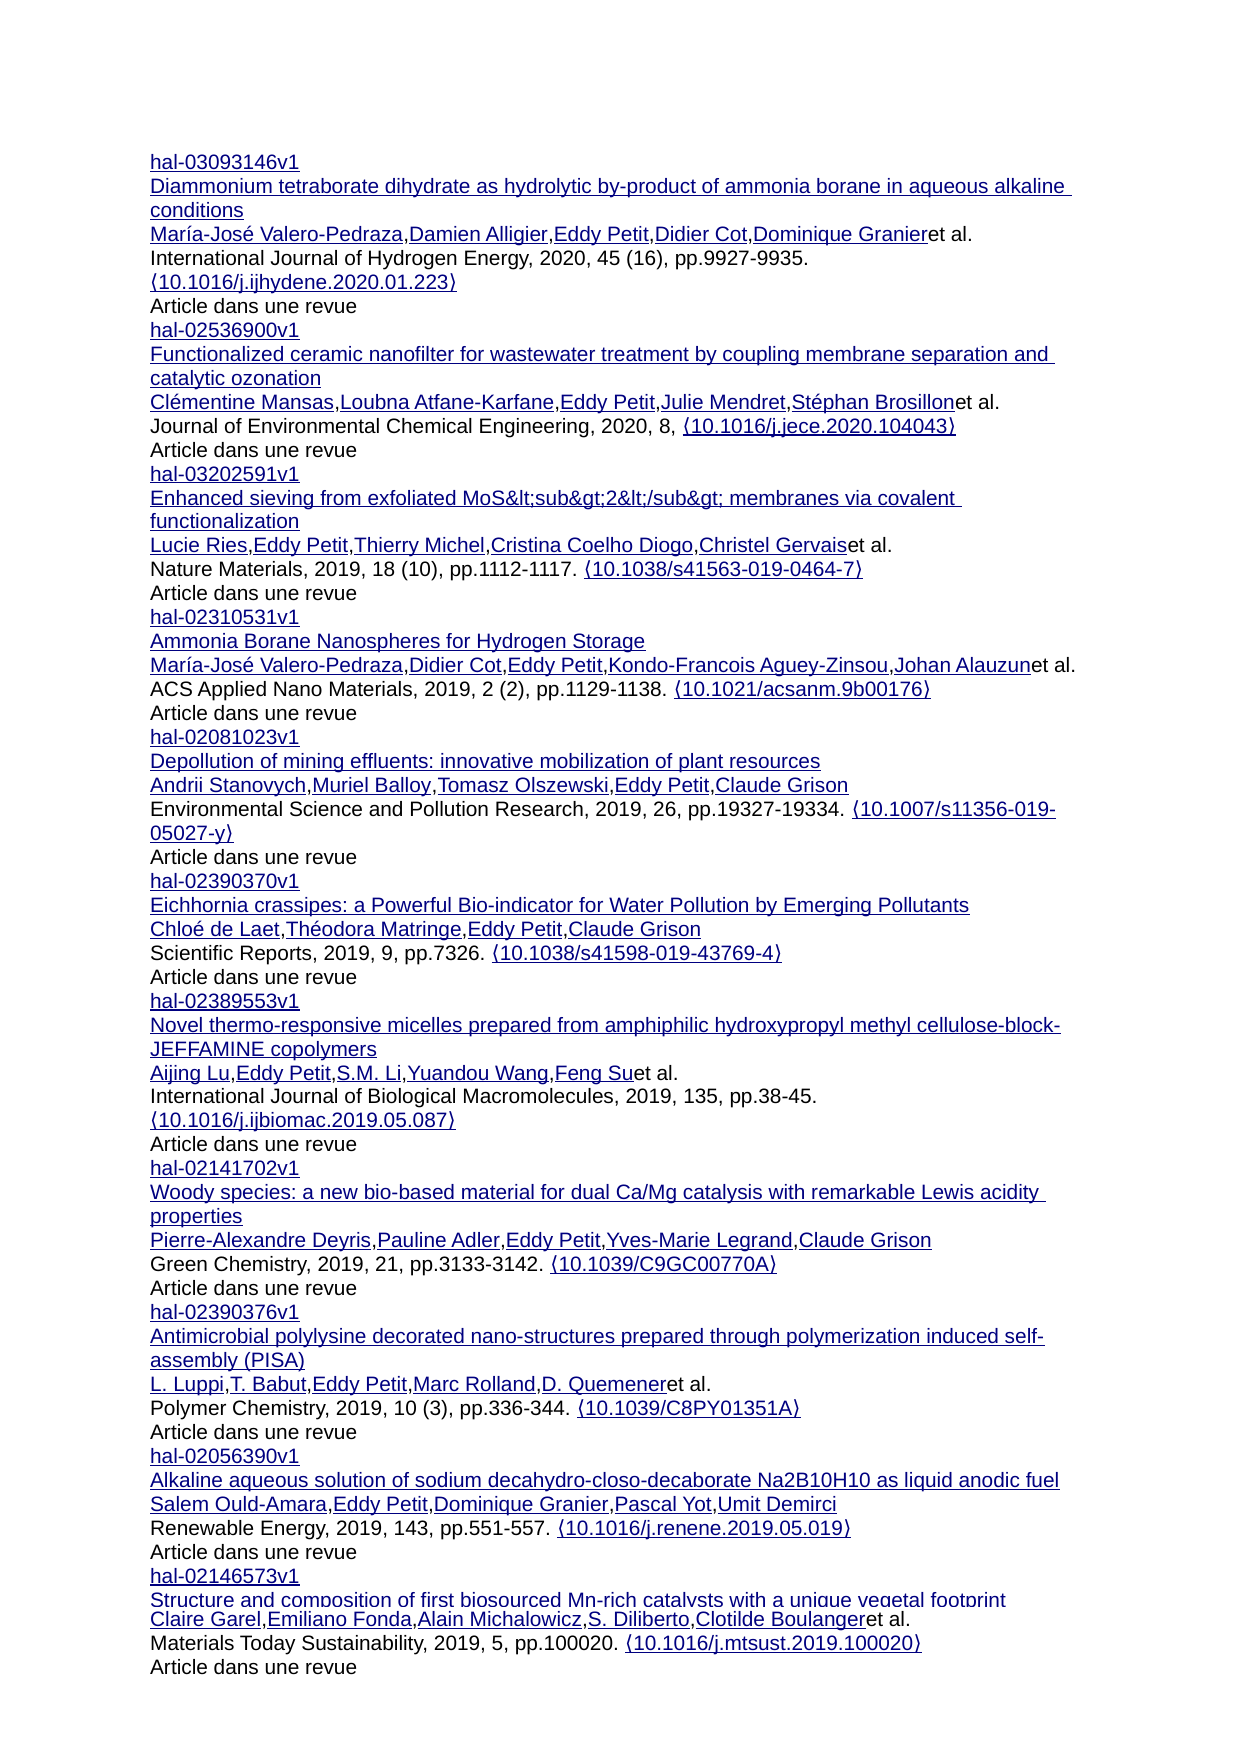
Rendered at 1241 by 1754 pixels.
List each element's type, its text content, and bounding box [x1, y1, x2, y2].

table_cell Enhanced sieving from exfoliated MoS&lt;sub&gt;2&lt;/sub&gt; membranes via covalent functionalization Lucie Ries,Eddy Petit,Thierry Michel,Cristina Coelho Diogo,Christel Gervaiset al. Nature Materials, 2019, 18 (10), pp.1112-1117. ⟨10.1038/s41563-019-0464-7⟩ Article dans une revue hal-02310531v1 [150, 485, 1090, 629]
table_cell Ammonia Borane Nanospheres for Hydrogen Storage María-José Valero-Pedraza,Didier Cot,Eddy Petit,Kondo-Francois Aguey-Zinsou,Johan Alauzunet al. ACS Applied Nano Materials, 2019, 2 (2), pp.1129-1138. ⟨10.1021/acsanm.9b00176⟩ Article dans une revue hal-02081023v1 [150, 629, 1090, 749]
table_cell Eichhornia crassipes: a Powerful Bio-indicator for Water Pollution by Emerging Pollutants Chloé de Laet,Théodora Matringe,Eddy Petit,Claude Grison Scientific Reports, 2019, 9, pp.7326. ⟨10.1038/s41598-019-43769-4⟩ Article dans une revue hal-02389553v1 [150, 893, 1090, 1012]
table_cell Woody species: a new bio-based material for dual Ca/Mg catalysis with remarkable Lewis acidity properties Pierre-Alexandre Deyris,Pauline Adler,Eddy Petit,Yves-Marie Legrand,Claude Grison Green Chemistry, 2019, 21, pp.3133-3142. ⟨10.1039/C9GC00770A⟩ Article dans une revue hal-02390376v1 [150, 1180, 1090, 1324]
table_cell Alkaline aqueous solution of sodium decahydro-closo-decaborate Na2B10H10 as liquid anodic fuel Salem Ould-Amara,Eddy Petit,Dominique Granier,Pascal Yot,Umit Demirci Renewable Energy, 2019, 143, pp.551-557. ⟨10.1016/j.renene.2019.05.019⟩ Article dans une revue hal-02146573v1 [150, 1468, 1090, 1587]
table_cell Diammonium tetraborate dihydrate as hydrolytic by-product of ammonia borane in aqueous alkaline conditions María-José Valero-Pedraza,Damien Alligier,Eddy Petit,Didier Cot,Dominique Granieret al. International Journal of Hydrogen Energy, 2020, 45 (16), pp.9927-9935. ⟨10.1016/j.ijhydene.2020.01.223⟩ Article dans une revue hal-02536900v1 [150, 174, 1090, 342]
table_cell Functionalized ceramic nanofilter for wastewater treatment by coupling membrane separation and catalytic ozonation Clémentine Mansas,Loubna Atfane-Karfane,Eddy Petit,Julie Mendret,Stéphan Brosillonet al. Journal of Environmental Chemical Engineering, 2020, 8, ⟨10.1016/j.jece.2020.104043⟩ Article dans une revue hal-03202591v1 [150, 342, 1090, 485]
table_cell Antimicrobial polylysine decorated nano-structures prepared through polymerization induced self-assembly (PISA) L. Luppi,T. Babut,Eddy Petit,Marc Rolland,D. Quemeneret al. Polymer Chemistry, 2019, 10 (3), pp.336-344. ⟨10.1039/C8PY01351A⟩ Article dans une revue hal-02056390v1 [150, 1324, 1090, 1468]
table_cell hal-03093146v1 [150, 150, 1090, 174]
table_cell Depollution of mining effluents: innovative mobilization of plant resources Andrii Stanovych,Muriel Balloy,Tomasz Olszewski,Eddy Petit,Claude Grison Environmental Science and Pollution Research, 2019, 26, pp.19327-19334. ⟨10.1007/s11356-019-05027-y⟩ Article dans une revue hal-02390370v1 [150, 749, 1090, 893]
table_cell Novel thermo-responsive micelles prepared from amphiphilic hydroxypropyl methyl cellulose-block-JEFFAMINE copolymers Aijing Lu,Eddy Petit,S.M. Li,Yuandou Wang,Feng Suet al. International Journal of Biological Macromolecules, 2019, 135, pp.38-45. ⟨10.1016/j.ijbiomac.2019.05.087⟩ Article dans une revue hal-02141702v1 [150, 1013, 1090, 1180]
table_cell Structure and composition of first biosourced Mn-rich catalysts with a unique vegetal footprint Claire Garel,Emiliano Fonda,Alain Michalowicz,S. Diliberto,Clotilde Boulangeret al. Materials Today Sustainability, 2019, 5, pp.100020. ⟨10.1016/j.mtsust.2019.100020⟩ Article dans une revue [150, 1588, 1090, 1679]
